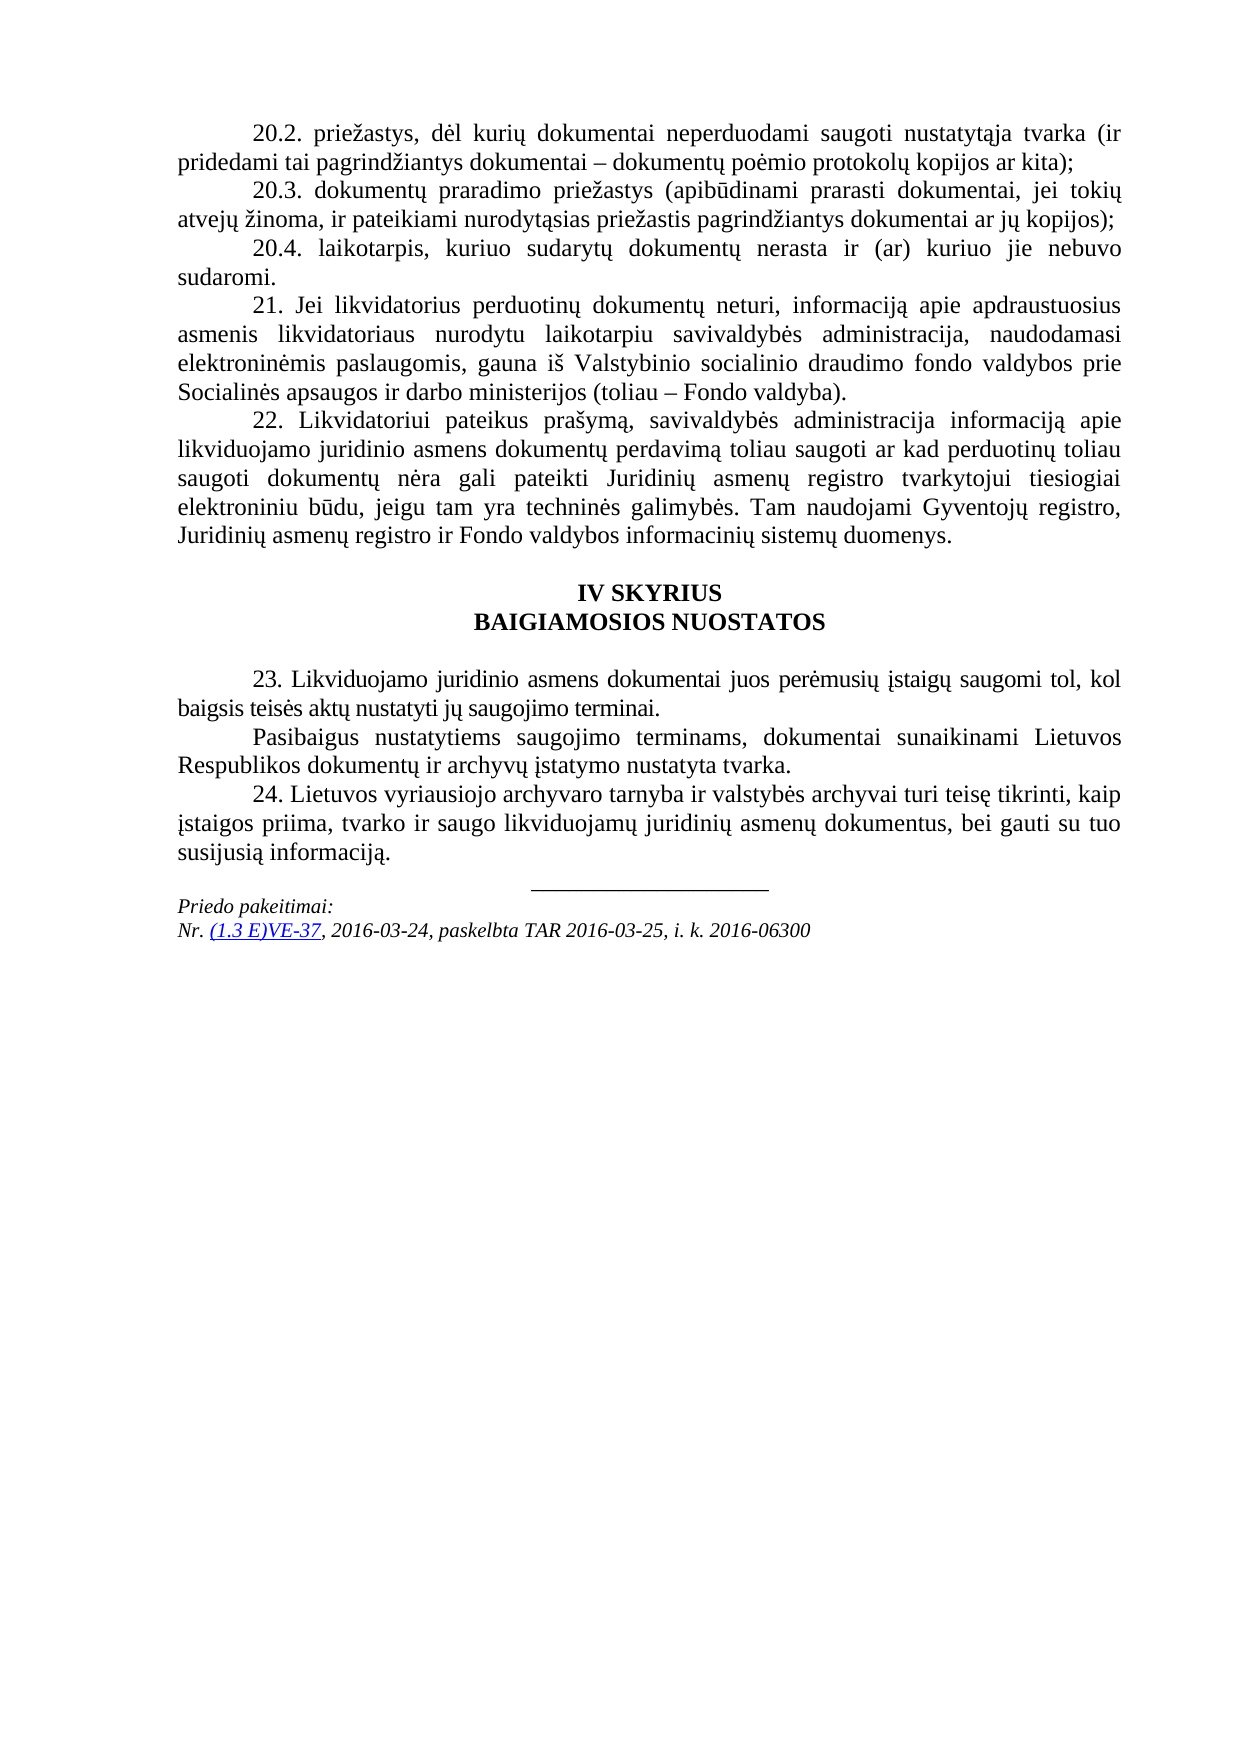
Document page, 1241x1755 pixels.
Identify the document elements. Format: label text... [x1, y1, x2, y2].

text 24. Lietuvos vyriausiojo archyvaro tarnyba ir valstybės archyvai turi teisę tikrinti, kaip įstaigos priima, tvarko ir saugo likviduojamų juridinių asmenų dokumentus, bei gauti su tuo susijusią informaciją. [177, 779, 1122, 866]
text 20.2. priežastys, dėl kurių dokumentai neperduodami saugoti nustatytąja tvarka (ir pridedami tai pagrindžiantys dokumentai – dokumentų poėmio protokolų kopijos ar kita); [177, 118, 1122, 176]
text Priedo pakeitimai: [177, 894, 1122, 918]
text BAIGIAMOSIOS NUOSTATOS [177, 607, 1122, 636]
text 21. Jei likvidatorius perduotinų dokumentų neturi, informaciją apie apdraustuosius asmenis likvidatoriaus nurodytu laikotarpiu savivaldybės administracija, naudodamasi elektroninėmis paslaugomis, gauna iš Valstybinio socialinio draudimo fondo valdybos prie Socialinės apsaugos ir darbo ministerijos (toliau – Fondo valdyba). [177, 291, 1122, 406]
text 22. Likvidatoriui pateikus prašymą, savivaldybės administracija informaciją apie likviduojamo juridinio asmens dokumentų perdavimą toliau saugoti ar kad perduotinų toliau saugoti dokumentų nėra gali pateikti Juridinių asmenų registro tvarkytojui tiesiogiai elektroniniu būdu, jeigu tam yra techninės galimybės. Tam naudojami Gyventojų registro, Juridinių asmenų registro ir Fondo valdybos informacinių sistemų duomenys. [177, 406, 1122, 549]
text Nr. (1.3 E)VE-37, 2016-03-24, paskelbta TAR 2016-03-25, i. k. 2016-06300 [177, 918, 1122, 942]
text Pasibaigus nustatytiems saugojimo terminams, dokumentai sunaikinami Lietuvos Respublikos dokumentų ir archyvų įstatymo nustatyta tvarka. [177, 722, 1122, 779]
text 23. Likviduojamo juridinio asmens dokumentai juos perėmusių įstaigų saugomi tol, kol baigsis teisės aktų nustatyti jų saugojimo terminai. [177, 664, 1122, 722]
text 20.3. dokumentų praradimo priežastys (apibūdinami prarasti dokumentai, jei tokių atvejų žinoma, ir pateikiami nurodytąsias priežastis pagrindžiantys dokumentai ar jų kopijos); [177, 176, 1122, 233]
text 20.4. laikotarpis, kuriuo sudarytų dokumentų nerasta ir (ar) kuriuo jie nebuvo sudaromi. [177, 233, 1122, 291]
text ___________________ [177, 866, 1122, 894]
text IV SKYRIUS [177, 578, 1122, 607]
